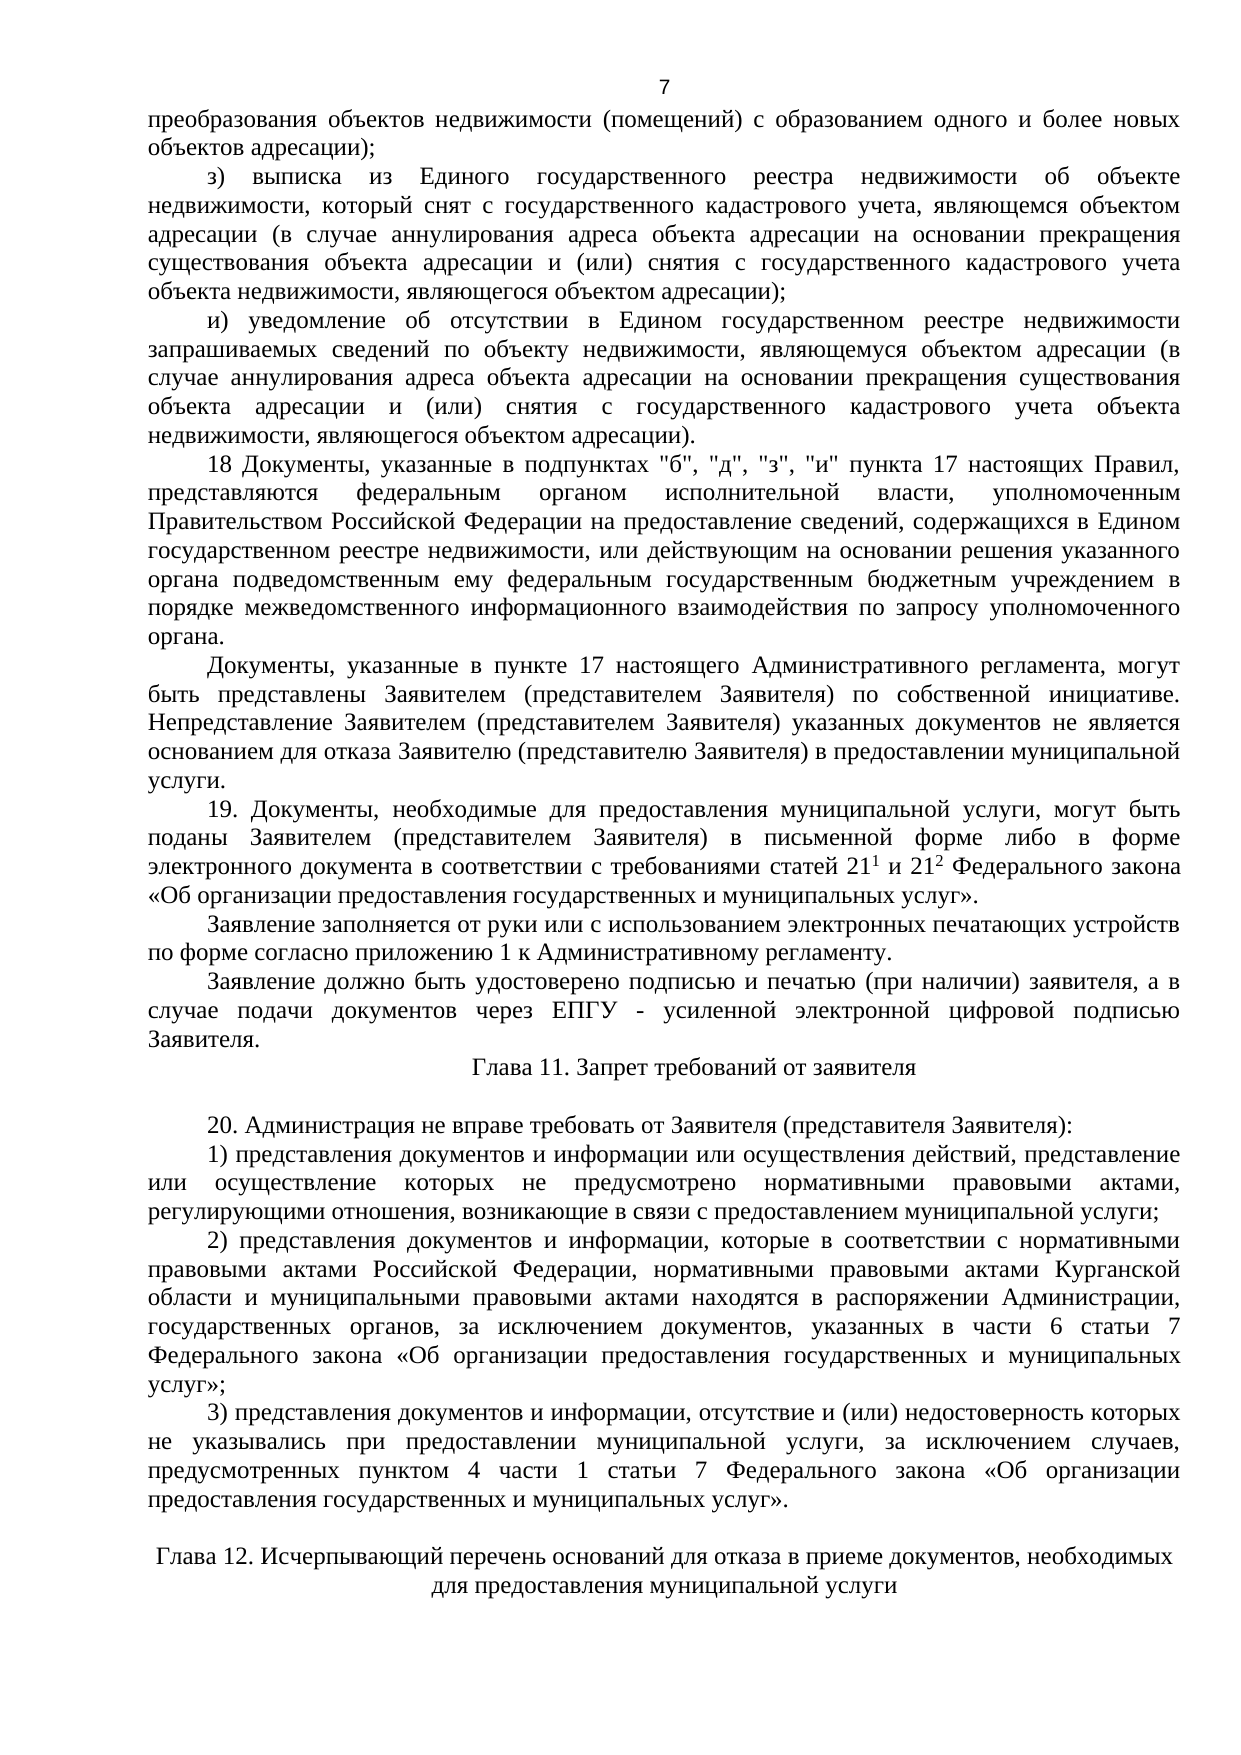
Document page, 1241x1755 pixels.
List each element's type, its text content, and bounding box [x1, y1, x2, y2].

text преобразования объектов недвижимости (помещений) с образованием одного и более новых объектов адресации); [148, 104, 1181, 161]
text 20. Администрация не вправе требовать от Заявителя (представителя Заявителя): [148, 1110, 1181, 1139]
text Заявление должно быть удостоверено подписью и печатью (при наличии) заявителя, а в случае подачи документов через ЕПГУ - усиленной электронной цифровой подписью Заявителя. [148, 966, 1181, 1052]
text и) уведомление об отсутствии в Едином государственном реестре недвижимости запрашиваемых сведений по объекту недвижимости, являющемуся объектом адресации (в случае аннулирования адреса объекта адресации на основании прекращения существования объекта адресации и (или) снятия с государственного кадастрового учета объекта недвижимости, являющегося объектом адресации). [148, 305, 1181, 449]
text 18 Документы, указанные в подпунктах "б", "д", "з", "и" пункта 17 настоящих Правил, представляются федеральным органом исполнительной власти, уполномоченным Правительством Российской Федерации на предоставление сведений, содержащихся в Едином государственном реестре недвижимости, или действующим на основании решения указанного органа подведомственным ему федеральным государственным бюджетным учреждением в порядке межведомственного информационного взаимодействия по запросу уполномоченного органа. [148, 449, 1181, 650]
text 3) представления документов и информации, отсутствие и (или) недостоверность которых не указывались при предоставлении муниципальной услуги, за исключением случаев, предусмотренных пунктом 4 части 1 статьи 7 Федерального закона «Об организации предоставления государственных и муниципальных услуг». [148, 1397, 1181, 1512]
text 1) представления документов и информации или осуществления действий, представление или осуществление которых не предусмотрено нормативными правовыми актами, регулирующими отношения, возникающие в связи с предоставлением муниципальной услуги; [148, 1139, 1181, 1225]
text Глава 12. Исчерпывающий перечень оснований для отказа в приеме документов, необходимых для предоставления муниципальной услуги [148, 1541, 1181, 1599]
text 2) представления документов и информации, которые в соответствии с нормативными правовыми актами Российской Федерации, нормативными правовыми актами Курганской области и муниципальными правовыми актами находятся в распоряжении Администрации, государственных органов, за исключением документов, указанных в части 6 статьи 7 Федерального закона «Об организации предоставления государственных и муниципальных услуг»; [148, 1225, 1181, 1397]
text Документы, указанные в пункте 17 настоящего Административного регламента, могут быть представлены Заявителем (представителем Заявителя) по собственной инициативе. Непредставление Заявителем (представителем Заявителя) указанных документов не является основанием для отказа Заявителю (представителю Заявителя) в предоставлении муниципальной услуги. [148, 650, 1181, 794]
text Заявление заполняется от руки или с использованием электронных печатающих устройств по форме согласно приложению 1 к Административному регламенту. [148, 909, 1181, 966]
text з) выписка из Единого государственного реестра недвижимости об объекте недвижимости, который снят с государственного кадастрового учета, являющемся объектом адресации (в случае аннулирования адреса объекта адресации на основании прекращения существования объекта адресации и (или) снятия с государственного кадастрового учета объекта недвижимости, являющегося объектом адресации); [148, 161, 1181, 305]
text 19. Документы, необходимые для предоставления муниципальной услуги, могут быть поданы Заявителем (представителем Заявителя) в письменной форме либо в форме электронного документа в соответствии с требованиями статей 211 и 212 Федерального закона «Об организации предоставления государственных и муниципальных услуг». [148, 794, 1181, 909]
text Глава 11. Запрет требований от заявителя [148, 1052, 1181, 1081]
